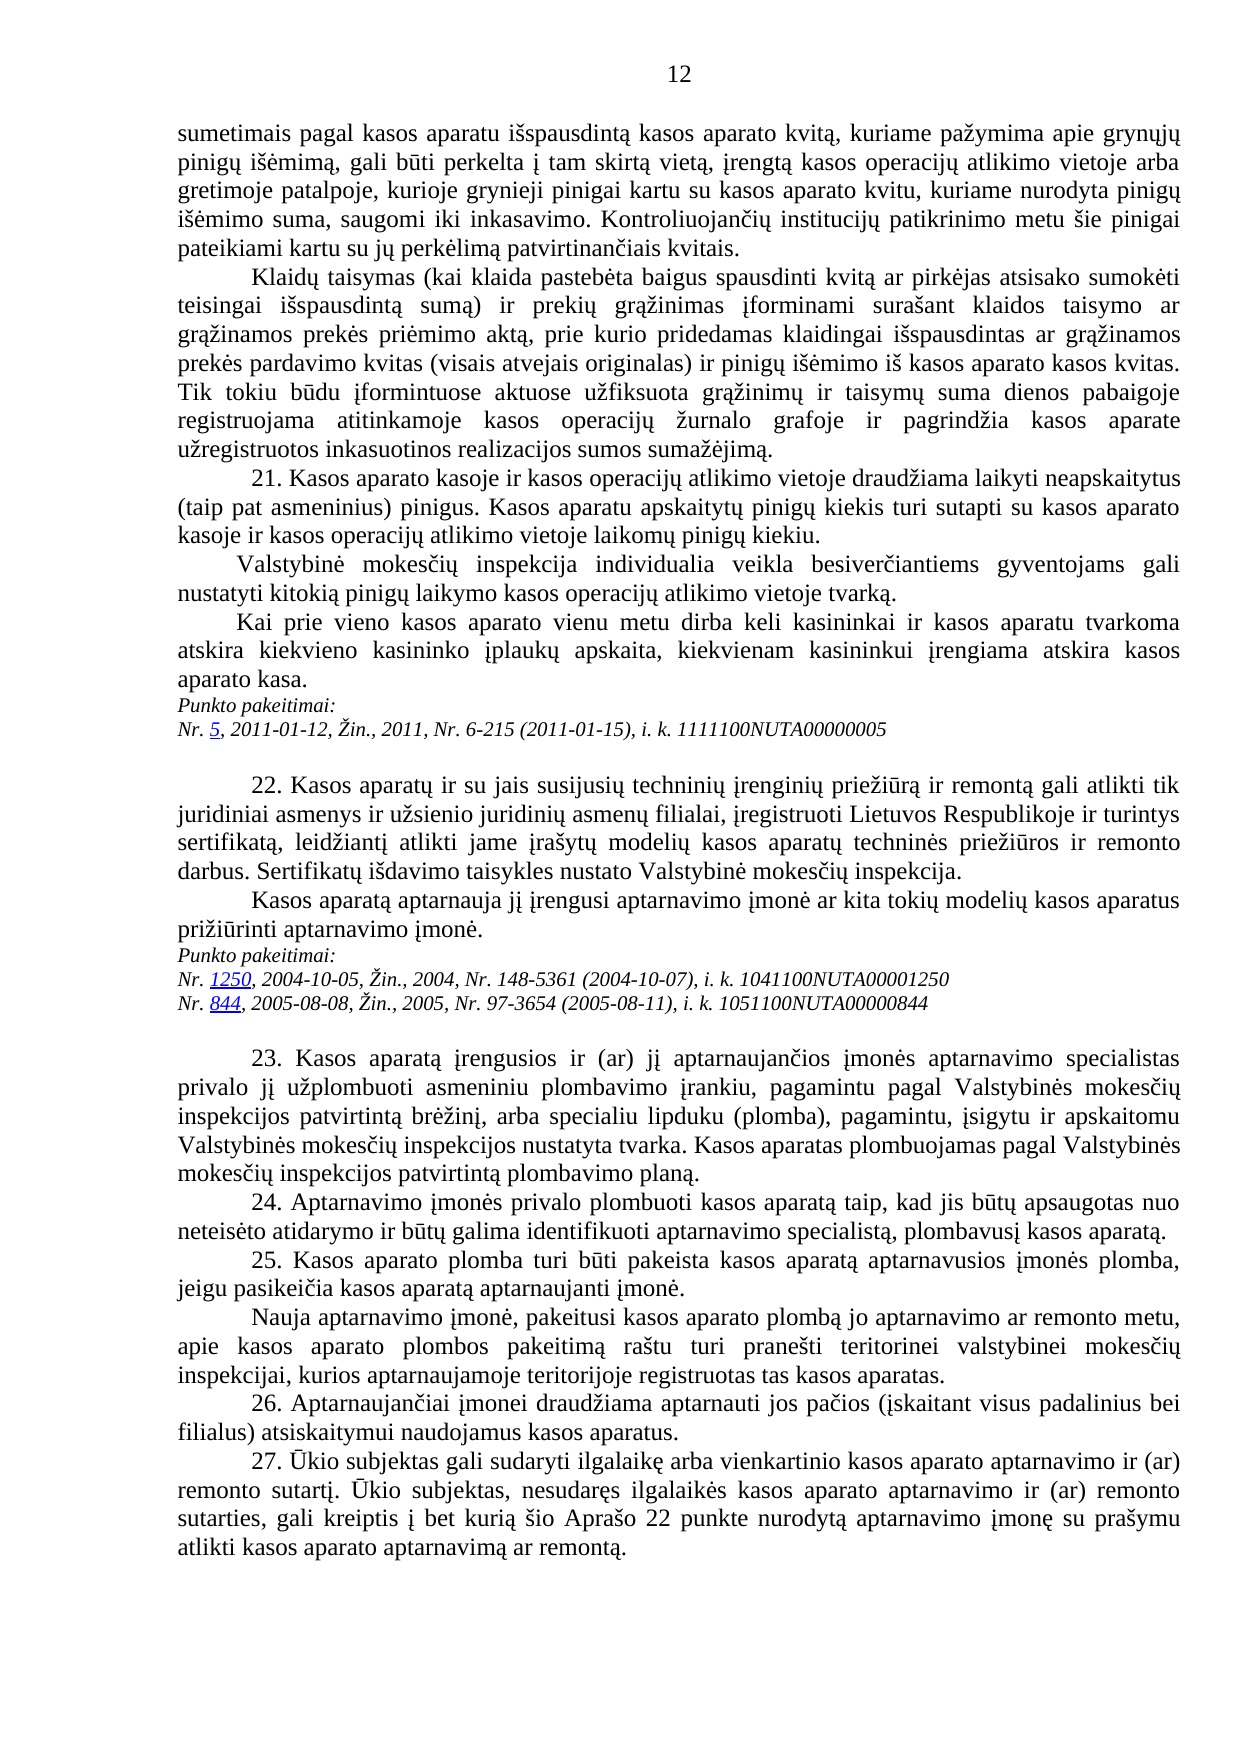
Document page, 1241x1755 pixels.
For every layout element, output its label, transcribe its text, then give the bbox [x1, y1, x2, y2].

text Nr. 844, 2005-08-08, Žin., 2005, Nr. 97-3654 (2005-08-11), i. k. 1051100NUTA00000844 [177, 991, 1181, 1015]
text Kasos aparatą aptarnauja jį įrengusi aptarnavimo įmonė ar kita tokių modelių kasos aparatus prižiūrinti aptarnavimo įmonė. [177, 885, 1181, 942]
text 26. Aptarnaujančiai įmonei draudžiama aptarnauti jos pačios (įskaitant visus padalinius bei filialus) atsiskaitymui naudojamus kasos aparatus. [177, 1388, 1181, 1446]
text 25. Kasos aparato plomba turi būti pakeista kasos aparatą aptarnavusios įmonės plomba, jeigu pasikeičia kasos aparatą aptarnaujanti įmonė. [177, 1245, 1181, 1302]
text Klaidų taisymas (kai klaida pastebėta baigus spausdinti kvitą ar pirkėjas atsisako sumokėti teisingai išspausdintą sumą) ir prekių grąžinimas įforminami surašant klaidos taisymo ar grąžinamos prekės priėmimo aktą, prie kurio pridedamas klaidingai išspausdintas ar grąžinamos prekės pardavimo kvitas (visais atvejais originalas) ir pinigų išėmimo iš kasos aparato kasos kvitas. Tik tokiu būdu įformintuose aktuose užfiksuota grąžinimų ir taisymų suma dienos pabaigoje registruojama atitinkamoje kasos operacijų žurnalo grafoje ir pagrindžia kasos aparate užregistruotos inkasuotinos realizacijos sumos sumažėjimą. [177, 262, 1181, 463]
text Nauja aptarnavimo įmonė, pakeitusi kasos aparato plombą jo aptarnavimo ar remonto metu, apie kasos aparato plombos pakeitimą raštu turi pranešti teritorinei valstybinei mokesčių inspekcijai, kurios aptarnaujamoje teritorijoje registruotas tas kasos aparatas. [177, 1302, 1181, 1388]
text Nr. 5, 2011-01-12, Žin., 2011, Nr. 6-215 (2011-01-15), i. k. 1111100NUTA00000005 [177, 717, 1181, 741]
text 23. Kasos aparatą įrengusios ir (ar) jį aptarnaujančios įmonės aptarnavimo specialistas privalo jį užplombuoti asmeniniu plombavimo įrankiu, pagamintu pagal Valstybinės mokesčių inspekcijos patvirtintą brėžinį, arba specialiu lipduku (plomba), pagamintu, įsigytu ir apskaitomu Valstybinės mokesčių inspekcijos nustatyta tvarka. Kasos aparatas plombuojamas pagal Valstybinės mokesčių inspekcijos patvirtintą plombavimo planą. [177, 1043, 1181, 1187]
text sumetimais pagal kasos aparatu išspausdintą kasos aparato kvitą, kuriame pažymima apie grynųjų pinigų išėmimą, gali būti perkelta į tam skirtą vietą, įrengtą kasos operacijų atlikimo vietoje arba gretimoje patalpoje, kurioje grynieji pinigai kartu su kasos aparato kvitu, kuriame nurodyta pinigų išėmimo suma, saugomi iki inkasavimo. Kontroliuojančių institucijų patikrinimo metu šie pinigai pateikiami kartu su jų perkėlimą patvirtinančiais kvitais. [177, 118, 1181, 262]
text Valstybinė mokesčių inspekcija individualia veikla besiverčiantiems gyventojams gali nustatyti kitokią pinigų laikymo kasos operacijų atlikimo vietoje tvarką. [177, 549, 1181, 607]
text 21. Kasos aparato kasoje ir kasos operacijų atlikimo vietoje draudžiama laikyti neapskaitytus (taip pat asmeninius) pinigus. Kasos aparatu apskaitytų pinigų kiekis turi sutapti su kasos aparato kasoje ir kasos operacijų atlikimo vietoje laikomų pinigų kiekiu. [177, 463, 1181, 549]
text 27. Ūkio subjektas gali sudaryti ilgalaikę arba vienkartinio kasos aparato aptarnavimo ir (ar) remonto sutartį. Ūkio subjektas, nesudaręs ilgalaikės kasos aparato aptarnavimo ir (ar) remonto sutarties, gali kreiptis į bet kurią šio Aprašo 22 punkte nurodytą aptarnavimo įmonę su prašymu atlikti kasos aparato aptarnavimą ar remontą. [177, 1446, 1181, 1561]
text Kai prie vieno kasos aparato vienu metu dirba keli kasininkai ir kasos aparatu tvarkoma atskira kiekvieno kasininko įplaukų apskaita, kiekvienam kasininkui įrengiama atskira kasos aparato kasa. [177, 607, 1181, 693]
text 24. Aptarnavimo įmonės privalo plombuoti kasos aparatą taip, kad jis būtų apsaugotas nuo neteisėto atidarymo ir būtų galima identifikuoti aptarnavimo specialistą, plombavusį kasos aparatą. [177, 1187, 1181, 1245]
text Punkto pakeitimai: [177, 693, 1181, 717]
text 22. Kasos aparatų ir su jais susijusių techninių įrenginių priežiūrą ir remontą gali atlikti tik juridiniai asmenys ir užsienio juridinių asmenų filialai, įregistruoti Lietuvos Respublikoje ir turintys sertifikatą, leidžiantį atlikti jame įrašytų modelių kasos aparatų techninės priežiūros ir remonto darbus. Sertifikatų išdavimo taisykles nustato Valstybinė mokesčių inspekcija. [177, 770, 1181, 885]
text Punkto pakeitimai: [177, 942, 1181, 967]
text Nr. 1250, 2004-10-05, Žin., 2004, Nr. 148-5361 (2004-10-07), i. k. 1041100NUTA00001250 [177, 967, 1181, 991]
